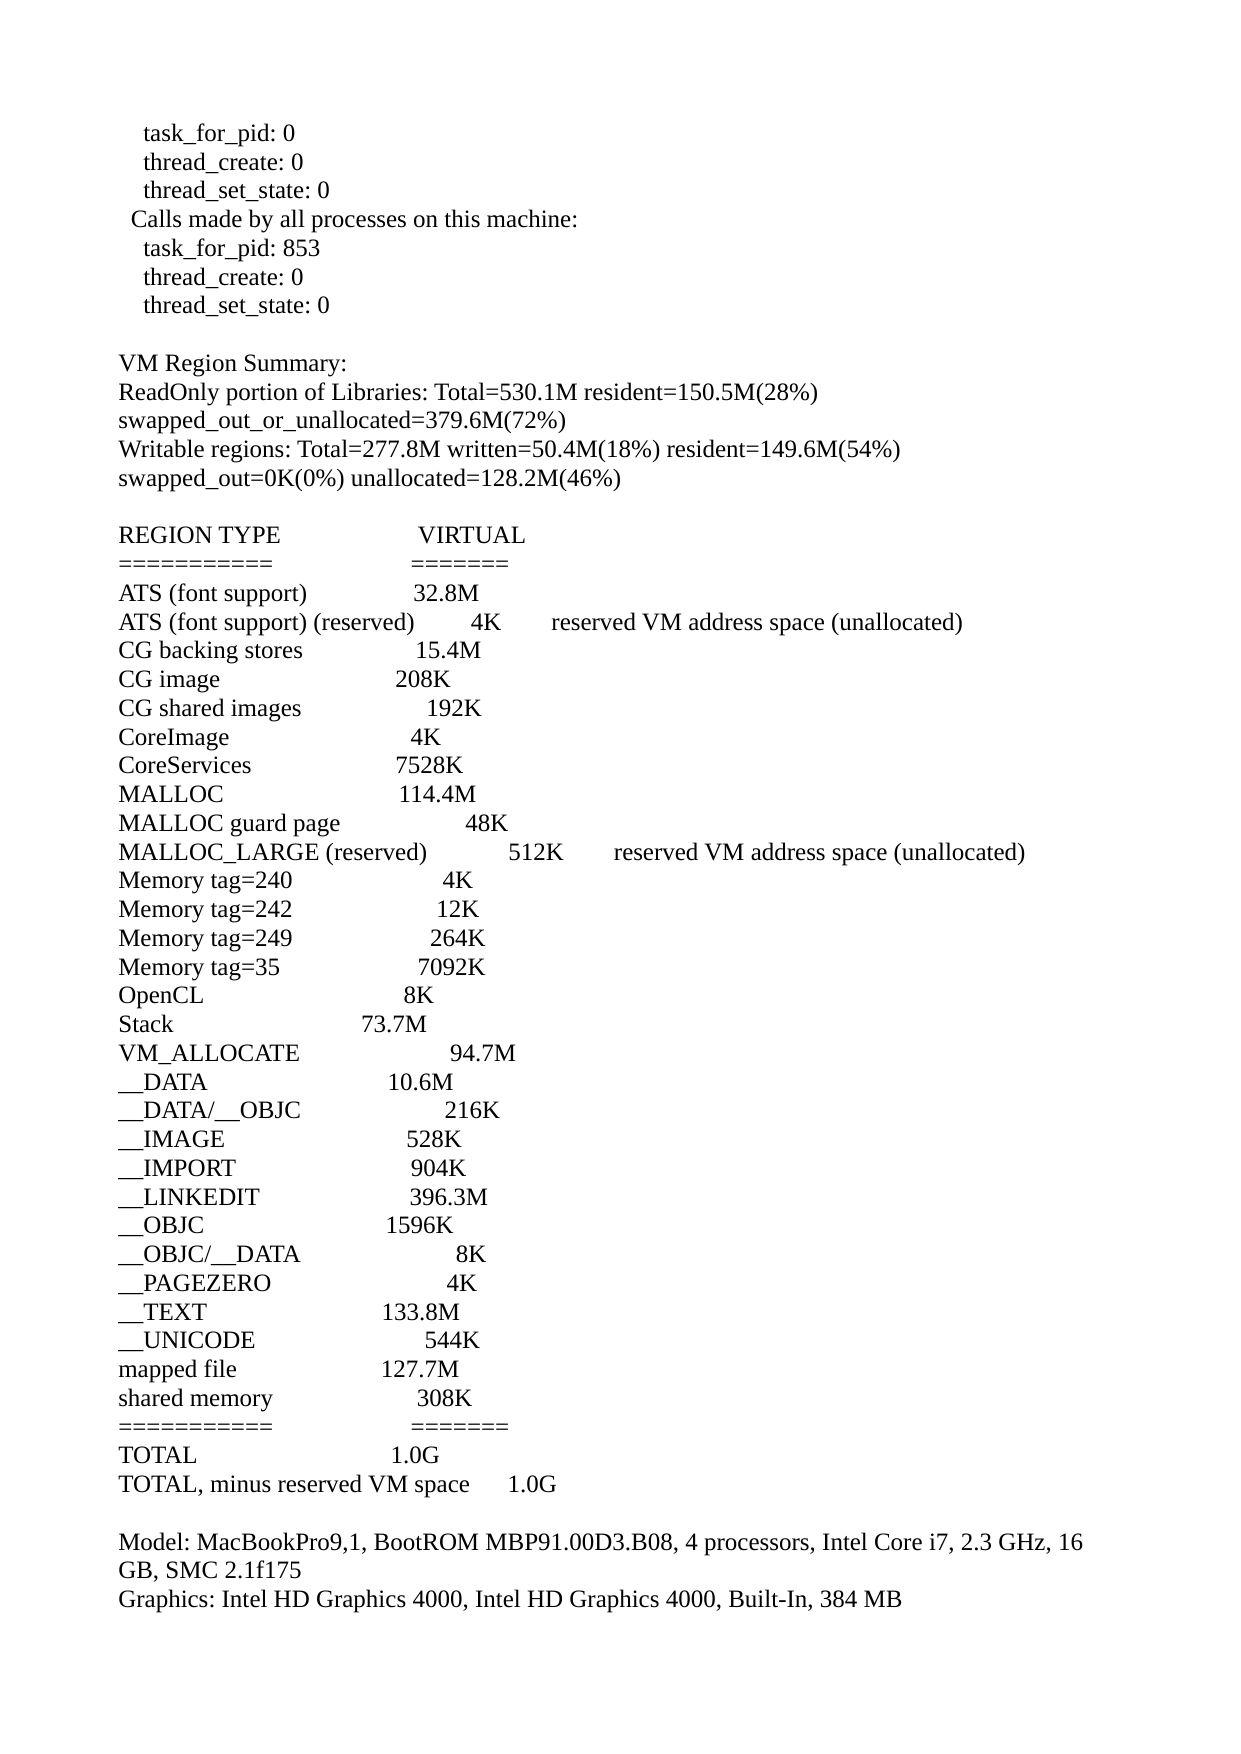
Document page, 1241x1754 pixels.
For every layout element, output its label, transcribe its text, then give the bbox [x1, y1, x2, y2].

text Memory tag=35 7092K [118, 952, 1122, 981]
text ReadOnly portion of Libraries: Total=530.1M resident=150.5M(28%) swapped_out_or_unallocated=379.6M(72%) [118, 377, 1122, 434]
text __IMPORT 904K [118, 1153, 1122, 1182]
text ATS (font support) (reserved) 4K reserved VM address space (unallocated) [118, 607, 1122, 636]
text MALLOC 114.4M [118, 779, 1122, 808]
text Writable regions: Total=277.8M written=50.4M(18%) resident=149.6M(54%) swapped_out=0K(0%) unallocated=128.2M(46%) [118, 434, 1122, 492]
text __IMAGE 528K [118, 1124, 1122, 1153]
text Memory tag=249 264K [118, 923, 1122, 952]
text VM_ALLOCATE 94.7M [118, 1038, 1122, 1067]
text REGION TYPE VIRTUAL [118, 521, 1122, 549]
text __OBJC/__DATA 8K [118, 1239, 1122, 1268]
text Model: MacBookPro9,1, BootROM MBP91.00D3.B08, 4 processors, Intel Core i7, 2.3 GHz, 16 GB, SMC 2.1f175 [118, 1527, 1122, 1584]
text MALLOC guard page 48K [118, 808, 1122, 837]
text __OBJC 1596K [118, 1211, 1122, 1239]
text __UNICODE 544K [118, 1326, 1122, 1354]
text CG shared images 192K [118, 693, 1122, 722]
text __TEXT 133.8M [118, 1297, 1122, 1326]
text __DATA 10.6M [118, 1067, 1122, 1096]
text thread_create: 0 [118, 147, 1122, 176]
text Memory tag=240 4K [118, 866, 1122, 894]
text thread_create: 0 [118, 262, 1122, 291]
text VM Region Summary: [118, 348, 1122, 377]
text thread_set_state: 0 [118, 176, 1122, 204]
text shared memory 308K [118, 1383, 1122, 1412]
text Calls made by all processes on this machine: [118, 204, 1122, 233]
text CoreServices 7528K [118, 751, 1122, 779]
text Stack 73.7M [118, 1009, 1122, 1038]
text Graphics: Intel HD Graphics 4000, Intel HD Graphics 4000, Built-In, 384 MB [118, 1584, 1122, 1613]
text ATS (font support) 32.8M [118, 578, 1122, 607]
text __DATA/__OBJC 216K [118, 1096, 1122, 1124]
text MALLOC_LARGE (reserved) 512K reserved VM address space (unallocated) [118, 837, 1122, 866]
text OpenCL 8K [118, 981, 1122, 1009]
text CoreImage 4K [118, 722, 1122, 751]
text __PAGEZERO 4K [118, 1268, 1122, 1297]
text __LINKEDIT 396.3M [118, 1182, 1122, 1211]
text TOTAL 1.0G [118, 1441, 1122, 1469]
text =========== ======= [118, 549, 1122, 578]
text Memory tag=242 12K [118, 894, 1122, 923]
text CG backing stores 15.4M [118, 636, 1122, 664]
text task_for_pid: 853 [118, 233, 1122, 262]
text task_for_pid: 0 [118, 118, 1122, 147]
text thread_set_state: 0 [118, 291, 1122, 319]
text CG image 208K [118, 664, 1122, 693]
text TOTAL, minus reserved VM space 1.0G [118, 1469, 1122, 1498]
text =========== ======= [118, 1412, 1122, 1441]
text mapped file 127.7M [118, 1354, 1122, 1383]
